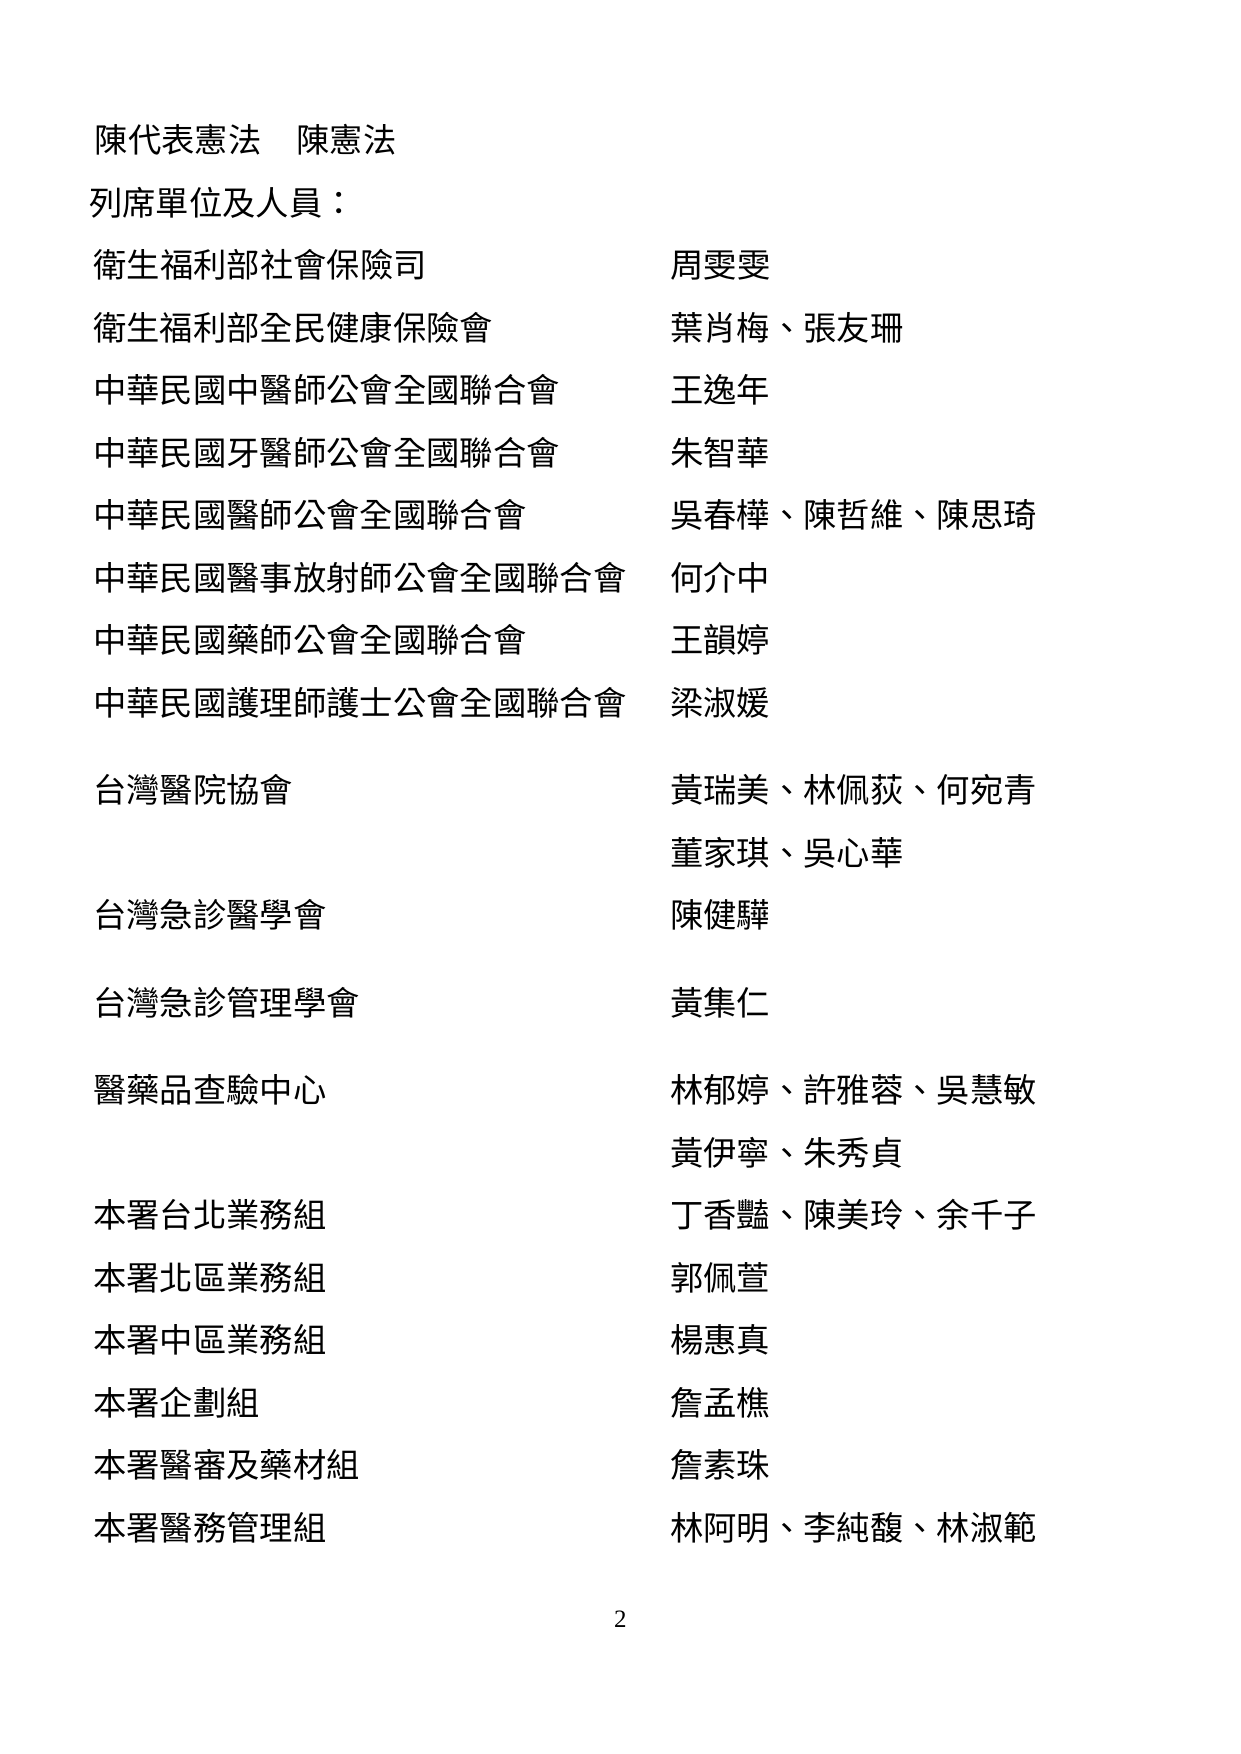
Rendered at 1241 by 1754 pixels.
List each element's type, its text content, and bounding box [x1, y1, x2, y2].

table_cell 本署中區業務組 [90, 1296, 667, 1359]
table_cell 醫藥品查驗中心 [90, 1046, 667, 1171]
table_cell 台灣醫院協會 [90, 746, 667, 871]
table_cell 朱智華 [667, 409, 1140, 471]
table_cell 詹孟樵 詹素珠 林阿明、李純馥、林淑範 [667, 1359, 1140, 1546]
table_header 周雯雯 [667, 221, 1140, 284]
table_cell [565, 96, 769, 159]
table_cell 中華民國中醫師公會全國聯合會 [90, 346, 667, 409]
table_cell 中華民國醫師公會全國聯合會 [90, 471, 667, 534]
table_cell 陳健驊 [667, 871, 1140, 959]
table_cell 台灣急診醫學會 [90, 871, 667, 959]
table_cell 中華民國護理師護士公會全國聯合會 [90, 659, 667, 746]
table_header 衛生福利部社會保險司 [90, 221, 667, 284]
table_cell 王韻婷 [667, 596, 1140, 659]
text 列席單位及人員： [89, 159, 1152, 221]
table_cell 本署北區業務組 [90, 1234, 667, 1296]
table_cell 中華民國醫事放射師公會全國聯合會 [90, 534, 667, 596]
table_cell 台灣急診管理學會 [90, 959, 667, 1046]
table_cell 黃集仁 [667, 959, 1140, 1046]
table_cell 楊惠真 [667, 1296, 1140, 1359]
table_cell 中華民國牙醫師公會全國聯合會 [90, 409, 667, 471]
table_cell 陳代表憲法 [92, 96, 293, 159]
table_cell 丁香豔、陳美玲、余千子 [667, 1171, 1140, 1234]
table_cell 中華民國藥師公會全國聯合會 [90, 596, 667, 659]
table_cell 本署台北業務組 [90, 1171, 667, 1234]
table_cell 陳憲法 [293, 96, 497, 159]
table_cell 黃瑞美、林佩荻、何宛青 董家琪、吳心華 [667, 746, 1140, 871]
table_cell 何介中 [667, 534, 1140, 596]
table_cell 葉肖梅、張友珊 [667, 284, 1140, 346]
table_cell 梁淑媛 [667, 659, 1140, 746]
table_cell 本署企劃組 本署醫審及藥材組 本署醫務管理組 [90, 1359, 667, 1546]
table_cell 吳春樺、陳哲維、陳思琦 [667, 471, 1140, 534]
table_cell 林郁婷、許雅蓉、吳慧敏 黃伊寧、朱秀貞 [667, 1046, 1140, 1171]
table_cell [497, 96, 565, 159]
table_cell [769, 96, 973, 159]
table_cell 衛生福利部全民健康保險會 [90, 284, 667, 346]
table_cell 王逸年 [667, 346, 1140, 409]
table_cell 郭佩萱 [667, 1234, 1140, 1296]
